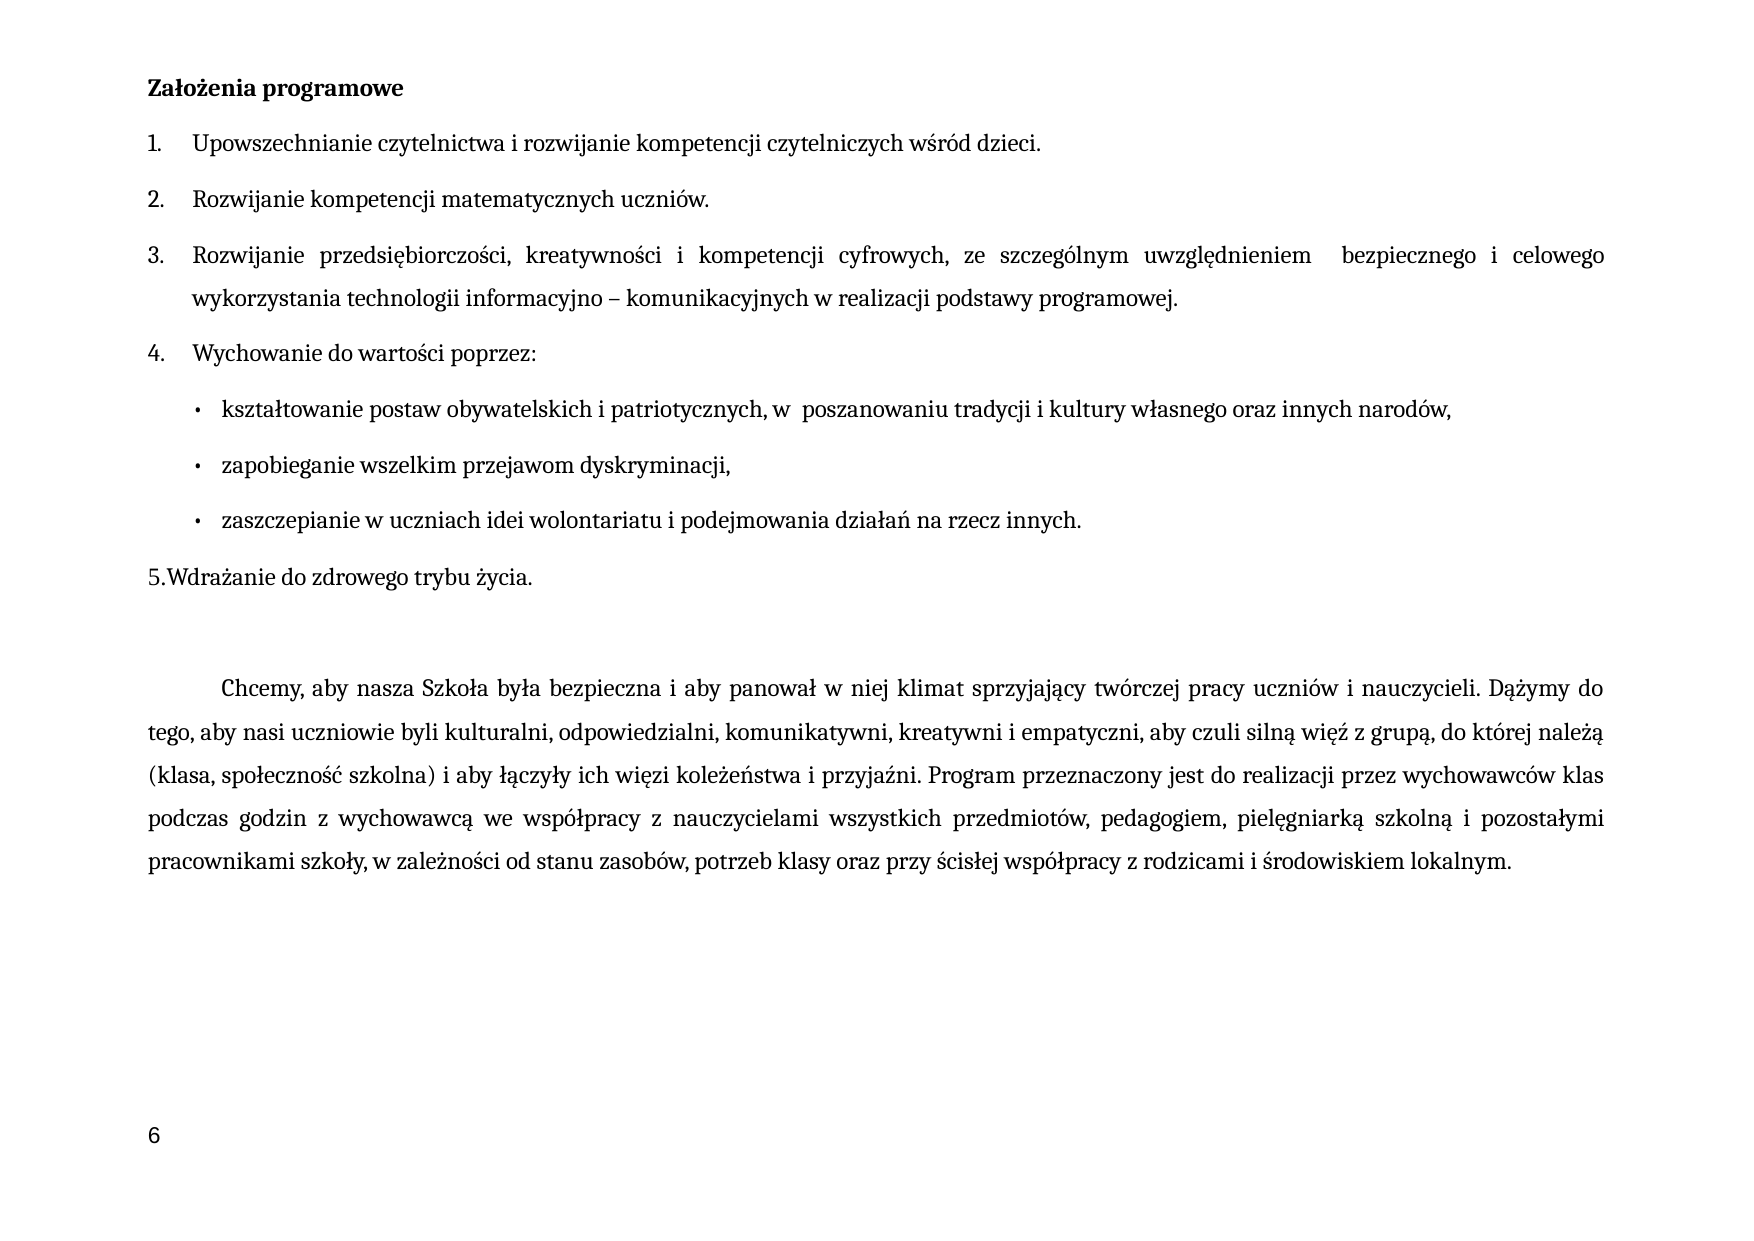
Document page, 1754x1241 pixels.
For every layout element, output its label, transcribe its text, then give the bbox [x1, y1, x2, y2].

text • zapobieganie wszelkim przejawom dyskryminacji, [192, 451, 1606, 479]
list Wdrażanie do zdrowego trybu życia. [148, 562, 1606, 591]
text • zaszczepianie w uczniach idei wolontariatu i podejmowania działań na rzecz innych. [192, 506, 1606, 535]
text • kształtowanie postaw obywatelskich i patriotycznych, w poszanowaniu tradycji i kultury własnego oraz innych narodów, [192, 395, 1606, 424]
text Chcemy, aby nasza Szkoła była bezpieczna i aby panował w niej klimat sprzyjający twórczej pracy uczniów i nauczycieli. Dążymy do tego, aby nasi uczniowie byli kulturalni, odpowiedzialni, komunikatywni, kreatywni i empatyczni, aby czuli silną więź z grupą, do której należą (klasa, społeczność szkolna) i aby łączyły ich więzi koleżeństwa i przyjaźni. Program przeznaczony jest do realizacji przez wychowawców klas podczas godzin z wychowawcą we współpracy z nauczycielami wszystkich przedmiotów, pedagogiem, pielęgniarką szkolną i pozostałymi pracownikami szkoły, w zależności od stanu zasobów, potrzeb klasy oraz przy ścisłej współpracy z rodzicami i środowiskiem lokalnym. [148, 674, 1606, 876]
text Założenia programowe [148, 74, 1606, 102]
text 4. Wychowanie do wartości poprzez: [148, 339, 1606, 368]
text 1. Upowszechnianie czytelnictwa i rozwijanie kompetencji czytelniczych wśród dzieci. [148, 129, 1606, 158]
text 3. Rozwijanie przedsiębiorczości, kreatywności i kompetencji cyfrowych, ze szczególnym uwzględnieniem bezpiecznego i celowego wykorzystania technologii informacyjno – komunikacyjnych w realizacji podstawy programowej. [148, 241, 1606, 312]
text 2. Rozwijanie kompetencji matematycznych uczniów. [148, 185, 1606, 214]
